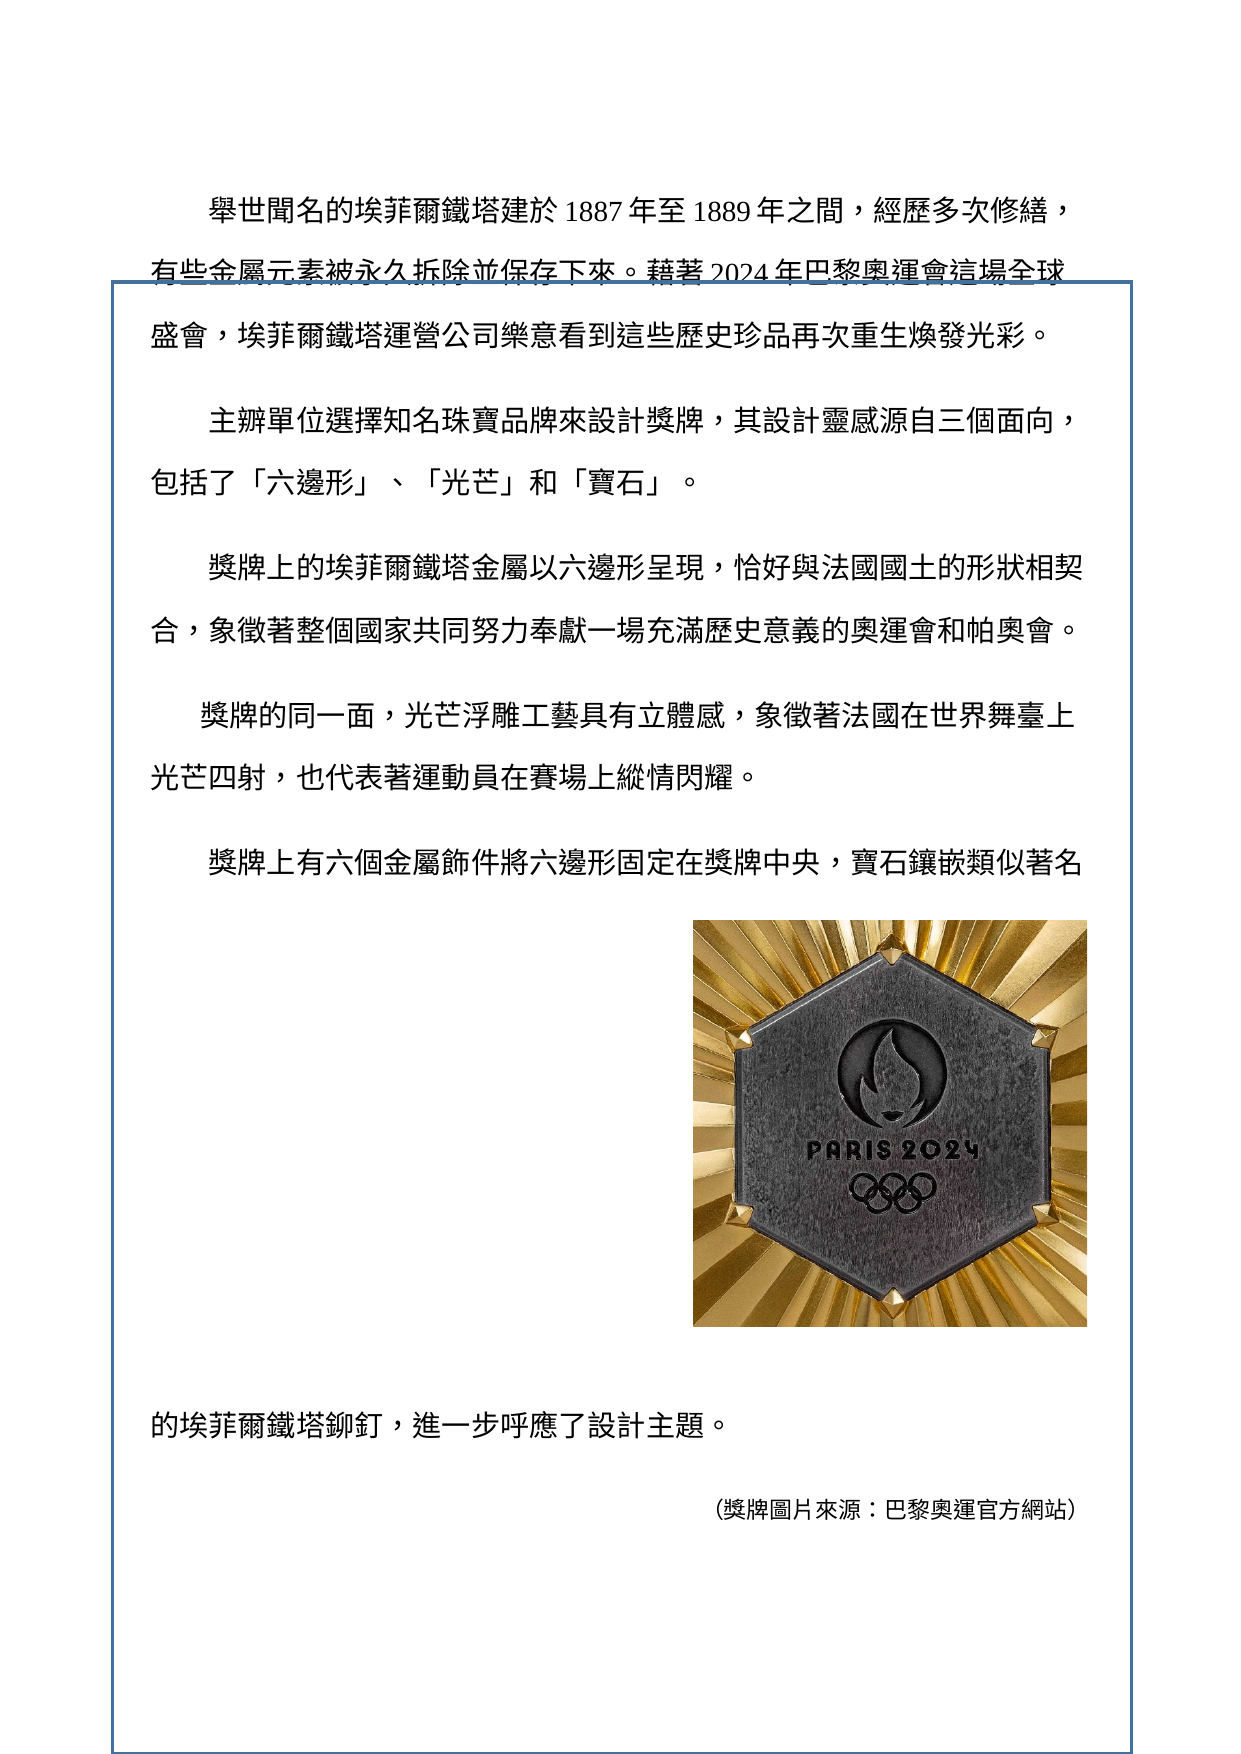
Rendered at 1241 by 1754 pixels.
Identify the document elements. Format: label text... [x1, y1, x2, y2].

text 舉世聞名的埃菲爾鐵塔建於1887年至1889年之間，經歷多次修繕，有些金屬元素被永久拆除並保存下來。藉著2024年巴黎奧運會這場全球盛會，埃菲爾鐵塔運營公司樂意看到這些歷史珍品再次重生煥發光彩。 [150, 284, 1090, 354]
text 獎牌的同一面，光芒浮雕工藝具有立體感，象徵著法國在世界舞臺上光芒四射，也代表著運動員在賽場上縱情閃耀。 [150, 672, 1090, 797]
text 獎牌上有六個金屬飾件將六邊形固定在獎牌中央，寶石鑲嵌類似著名的埃菲爾鐵塔鉚釘，進一步呼應了設計主題。 [150, 819, 1090, 1444]
text （獎牌圖片來源：巴黎奧運官方網站） [150, 1467, 1090, 1529]
text 主辧單位選擇知名珠寶品牌來設計獎牌，其設計靈感源自三個面向，包括了「六邊形」、「光芒」和「寶石」。 [150, 377, 1090, 502]
text 舉世聞名的埃菲爾鐵塔建於1887年至1889年之間，經歷多次修繕，有些金屬元素被永久拆除並保存下來。藉著2024年巴黎奧運會這場全球盛會，埃菲爾鐵塔運營公司樂意看到這些歷史珍品再次重生煥發光彩。 [150, 167, 1090, 280]
text 獎牌上的埃菲爾鐵塔金屬以六邊形呈現，恰好與法國國土的形狀相契合，象徵著整個國家共同努力奉獻一場充滿歷史意義的奧運會和帕奧會。 [150, 524, 1090, 649]
